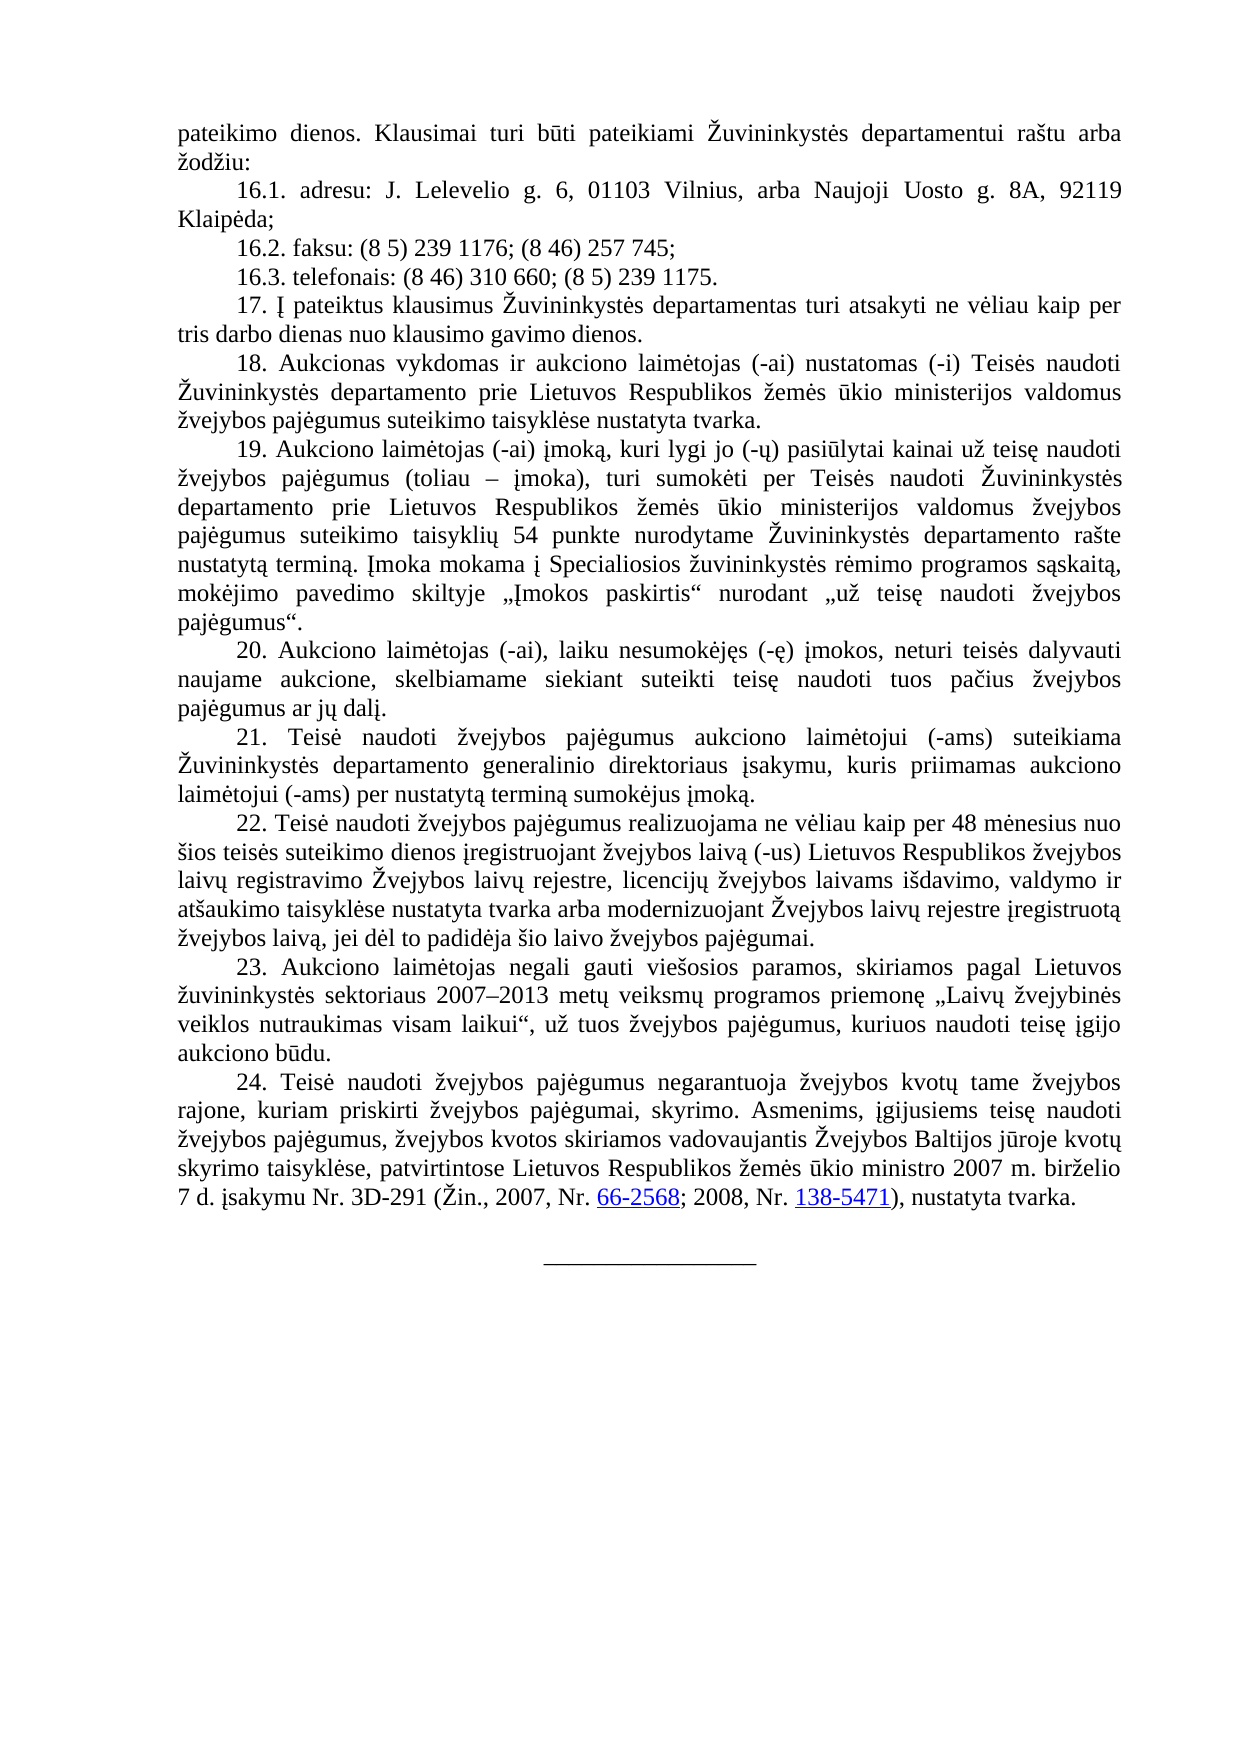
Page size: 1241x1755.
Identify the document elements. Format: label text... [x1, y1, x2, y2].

text 20. Aukciono laimėtojas (-ai), laiku nesumokėjęs (-ę) įmokos, neturi teisės dalyvauti naujame aukcione, skelbiamame siekiant suteikti teisę naudoti tuos pačius žvejybos pajėgumus ar jų dalį. [177, 636, 1122, 722]
text 21. Teisė naudoti žvejybos pajėgumus aukciono laimėtojui (-ams) suteikiama Žuvininkystės departamento generalinio direktoriaus įsakymu, kuris priimamas aukciono laimėtojui (-ams) per nustatytą terminą sumokėjus įmoką. [177, 722, 1122, 808]
text 17. Į pateiktus klausimus Žuvininkystės departamentas turi atsakyti ne vėliau kaip per tris darbo dienas nuo klausimo gavimo dienos. [177, 291, 1122, 348]
text pateikimo dienos. Klausimai turi būti pateikiami Žuvininkystės departamentui raštu arba žodžiu: [177, 118, 1122, 176]
text 16.2. faksu: (8 5) 239 1176; (8 46) 257 745; [177, 233, 1122, 262]
text 24. Teisė naudoti žvejybos pajėgumus negarantuoja žvejybos kvotų tame žvejybos rajone, kuriam priskirti žvejybos pajėgumai, skyrimo. Asmenims, įgijusiems teisę naudoti žvejybos pajėgumus, žvejybos kvotos skiriamos vadovaujantis Žvejybos Baltijos jūroje kvotų skyrimo taisyklėse, patvirtintose Lietuvos Respublikos žemės ūkio ministro 2007 m. birželio 7 d. įsakymu Nr. 3D-291 (Žin., 2007, Nr. 66-2568; 2008, Nr. 138-5471), nustatyta tvarka. [177, 1067, 1122, 1211]
text 16.1. adresu: J. Lelevelio g. 6, 01103 Vilnius, arba Naujoji uosto g. 8A, 92119 Klaipėda; [177, 176, 1122, 233]
text 22. Teisė naudoti žvejybos pajėgumus realizuojama ne vėliau kaip per 48 mėnesius nuo šios teisės suteikimo dienos įregistruojant žvejybos laivą (-us) Lietuvos Respublikos žvejybos laivų registravimo Žvejybos laivų rejestre, licencijų žvejybos laivams išdavimo, valdymo ir atšaukimo taisyklėse nustatyta tvarka arba modernizuojant Žvejybos laivų rejestre įregistruotą žvejybos laivą, jei dėl to padidėja šio laivo žvejybos pajėgumai. [177, 808, 1122, 952]
text _________________ [177, 1239, 1122, 1268]
text 19. Aukciono laimėtojas (-ai) įmoką, kuri lygi jo (-ų) pasiūlytai kainai už teisę naudoti žvejybos pajėgumus (toliau – įmoka), turi sumokėti per Teisės naudoti Žuvininkystės departamento prie Lietuvos Respublikos žemės ūkio ministerijos valdomus žvejybos pajėgumus suteikimo taisyklių 54 punkte nurodytame Žuvininkystės departamento rašte nustatytą terminą. Įmoka mokama į Specialiosios žuvininkystės rėmimo programos sąskaitą, mokėjimo pavedimo skiltyje „Įmokos paskirtis“ nurodant „už teisę naudoti žvejybos pajėgumus“. [177, 434, 1122, 636]
text 18. Aukcionas vykdomas ir aukciono laimėtojas (-ai) nustatomas (-i) Teisės naudoti Žuvininkystės departamento prie Lietuvos Respublikos žemės ūkio ministerijos valdomus žvejybos pajėgumus suteikimo taisyklėse nustatyta tvarka. [177, 348, 1122, 434]
text 23. Aukciono laimėtojas negali gauti viešosios paramos, skiriamos pagal Lietuvos žuvininkystės sektoriaus 2007–2013 metų veiksmų programos priemonę „Laivų žvejybinės veiklos nutraukimas visam laikui“, už tuos žvejybos pajėgumus, kuriuos naudoti teisę įgijo aukciono būdu. [177, 952, 1122, 1067]
text 16.3. telefonais: (8 46) 310 660; (8 5) 239 1175. [177, 262, 1122, 291]
